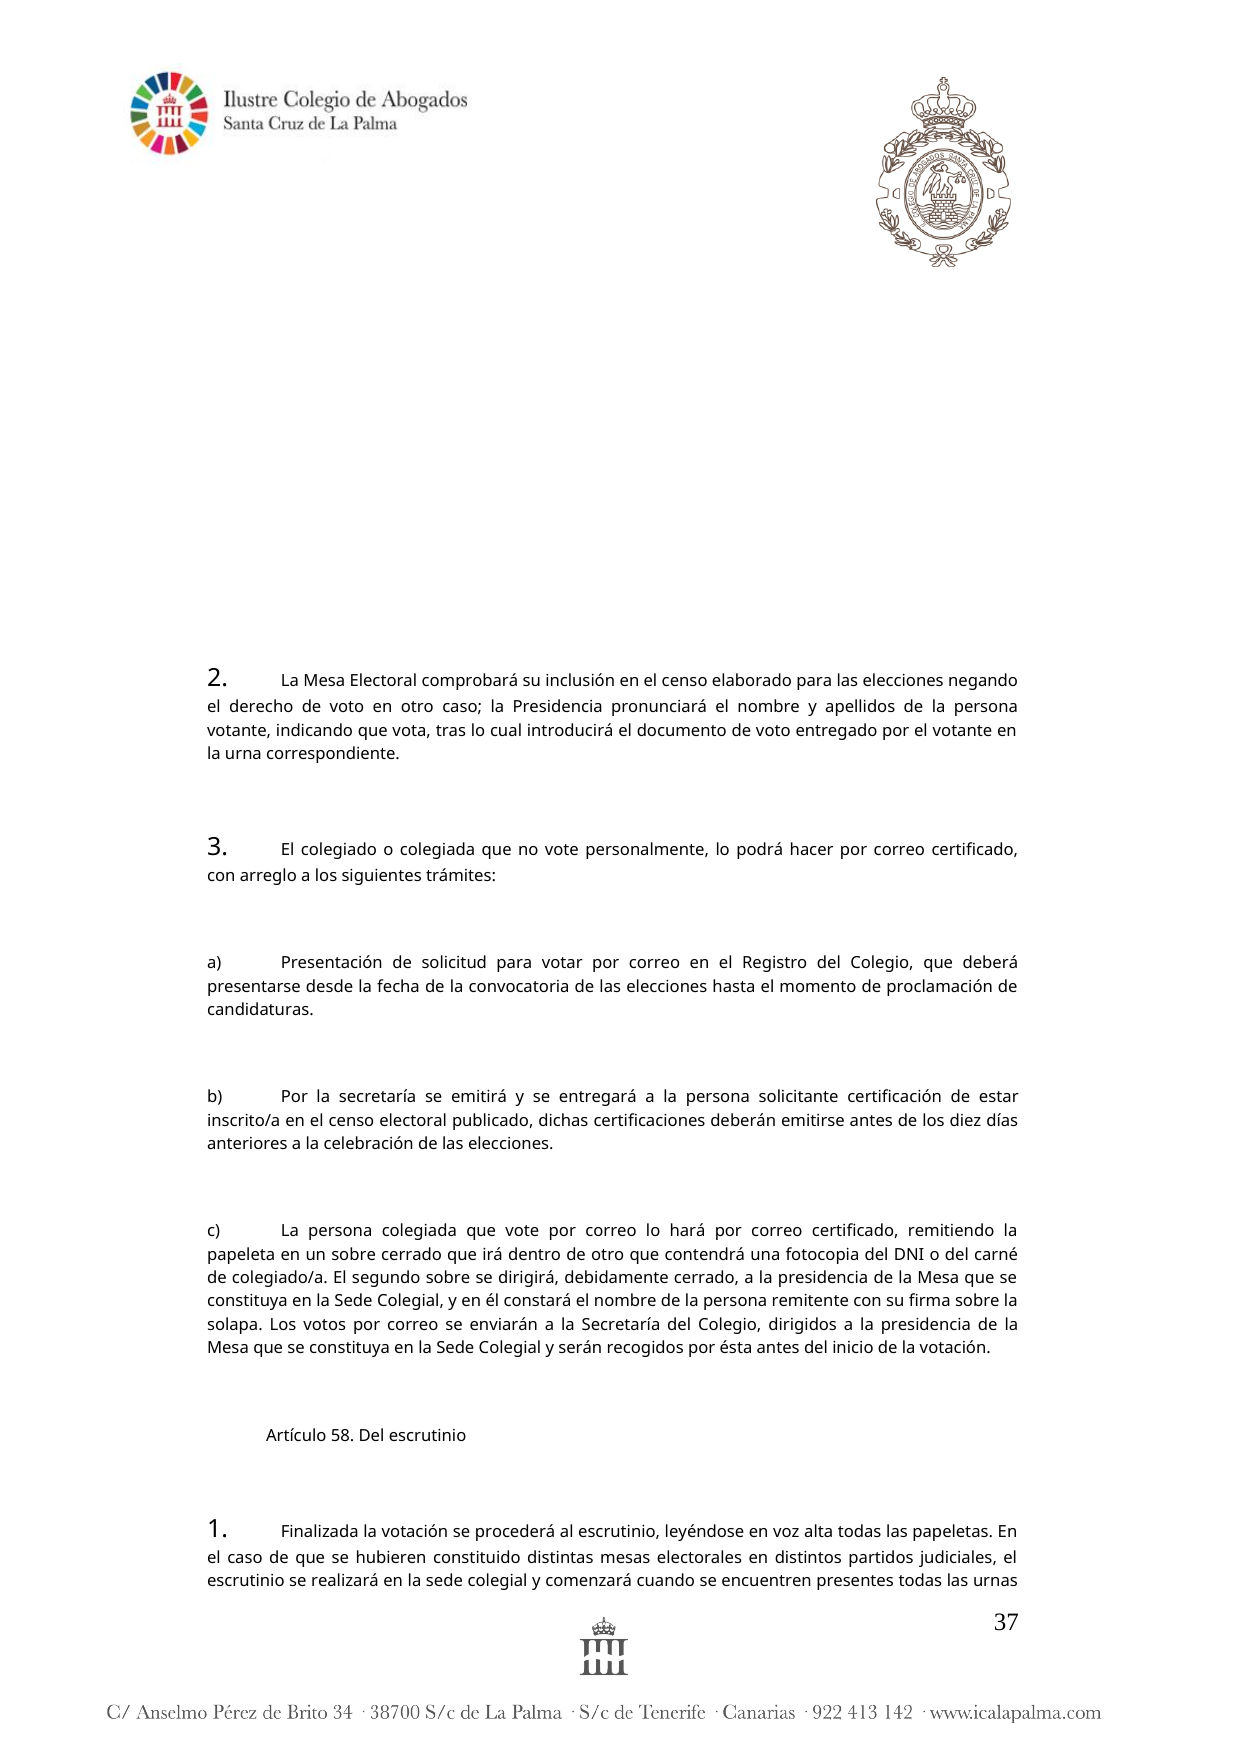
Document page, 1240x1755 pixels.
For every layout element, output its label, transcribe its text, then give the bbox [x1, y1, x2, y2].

list Presentación de solicitud para votar por correo en el Registro del Colegio, que deberá presentarse desde la fecha de la convocatoria de las elecciones hasta el momento de proclamación de candidaturas. [207, 951, 1019, 1020]
list Finalizada la votación se procederá al escrutinio, leyéndose en voz alta todas las papeletas. En el caso de que se hubieren constituido distintas mesas electorales en distintos partidos judiciales, el escrutinio se realizará en la sede colegial y comenzará cuando se encuentren presentes todas las urnas [207, 1511, 1019, 1591]
list La persona colegiada que vote por correo lo hará por correo certificado, remitiendo la papeleta en un sobre cerrado que irá dentro de otro que contendrá una fotocopia del DNI o del carné de colegiado/a. El segundo sobre se dirigirá, debidamente cerrado, a la presidencia de la Mesa que se constituya en la Sede Colegial, y en él constará el nombre de la persona remitente con su firma sobre la solapa. Los votos por correo se enviarán a la Secretaría del Colegio, dirigidos a la presidencia de la Mesa que se constituya en la Sede Colegial y serán recogidos por ésta antes del inicio de la votación. [207, 1219, 1019, 1358]
list Por la secretaría se emitirá y se entregará a la persona solicitante certificación de estar inscrito/a en el censo electoral publicado, dichas certificaciones deberán emitirse antes de los diez días anteriores a la celebración de las elecciones. [207, 1085, 1019, 1154]
text Artículo 58. Del escrutinio [208, 1423, 1019, 1446]
list La Mesa Electoral comprobará su inclusión en el censo elaborado para las elecciones negando el derecho de voto en otro caso; la Presidencia pronunciará el nombre y apellidos de la persona votante, indicando que vota, tras lo cual introducirá el documento de voto entregado por el votante en la urna correspondiente. [207, 660, 1019, 764]
list El colegiado o colegiada que no vote personalmente, lo podrá hacer por correo certificado, con arreglo a los siguientes trámites: [207, 829, 1019, 886]
